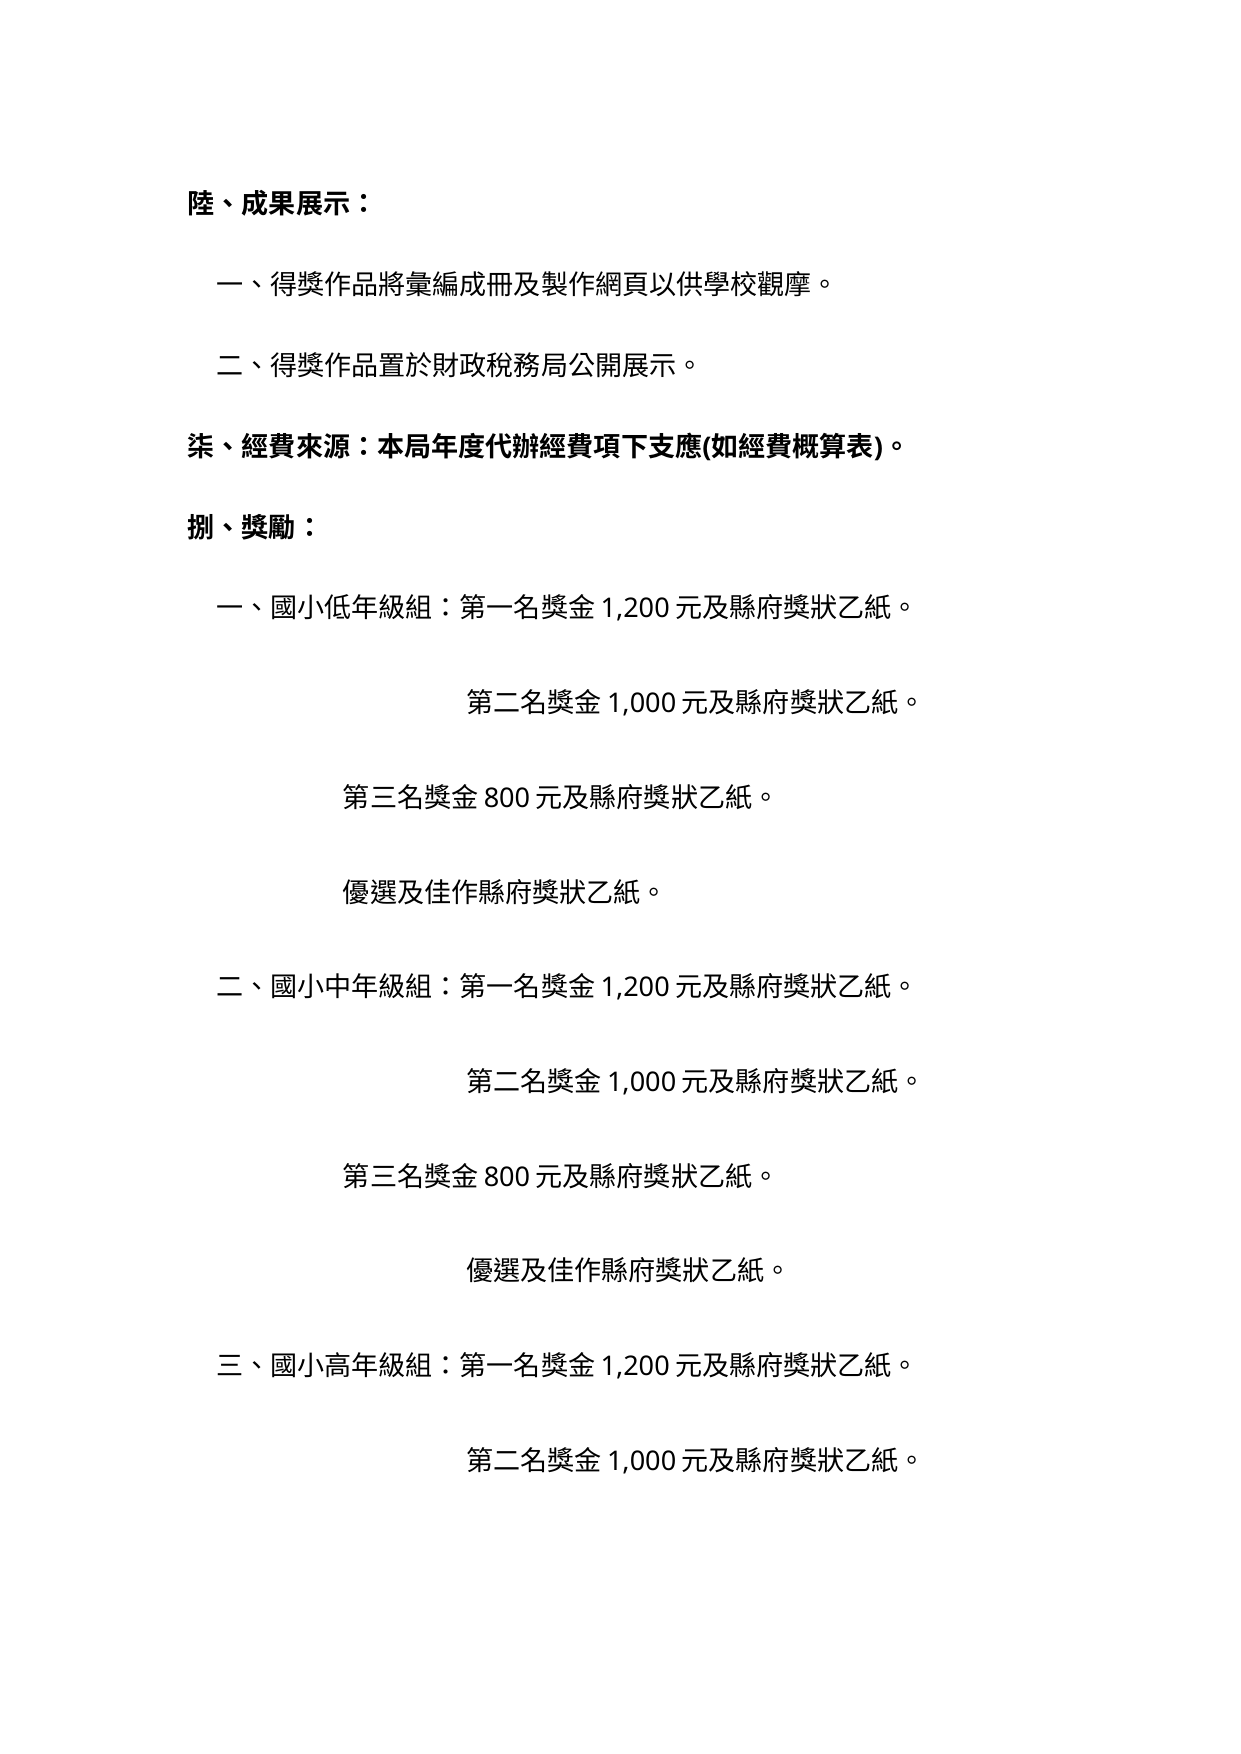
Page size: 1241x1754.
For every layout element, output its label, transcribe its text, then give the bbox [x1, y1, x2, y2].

text 柒、經費來源：本局年度代辦經費項下支應(如經費概算表)。 [187, 407, 1053, 482]
text 一、國小低年級組：第一名獎金1,200元及縣府獎狀乙紙。 [187, 569, 1053, 644]
text 第三名獎金800元及縣府獎狀乙紙。 [187, 1137, 1053, 1212]
text 陸、成果展示： [187, 164, 1053, 239]
text 第二名獎金1,000元及縣府獎狀乙紙。 [187, 663, 1053, 738]
text 捌、獎勵： [187, 488, 1053, 563]
text 三、國小高年級組：第一名獎金1,200元及縣府獎狀乙紙。 [187, 1326, 1053, 1401]
text 第三名獎金800元及縣府獎狀乙紙。 [187, 758, 1053, 833]
text 優選及佳作縣府獎狀乙紙。 [187, 1231, 1053, 1306]
text 優選及佳作縣府獎狀乙紙。 [187, 853, 1053, 928]
text 一、得獎作品將彙編成冊及製作網頁以供學校觀摩。 [187, 245, 1053, 320]
text 二、國小中年級組：第一名獎金1,200元及縣府獎狀乙紙。 [187, 947, 1053, 1022]
text 第二名獎金1,000元及縣府獎狀乙紙。 [187, 1042, 1053, 1117]
text 二、得獎作品置於財政稅務局公開展示。 [187, 326, 1053, 401]
text 第二名獎金1,000元及縣府獎狀乙紙。 [187, 1421, 1053, 1496]
